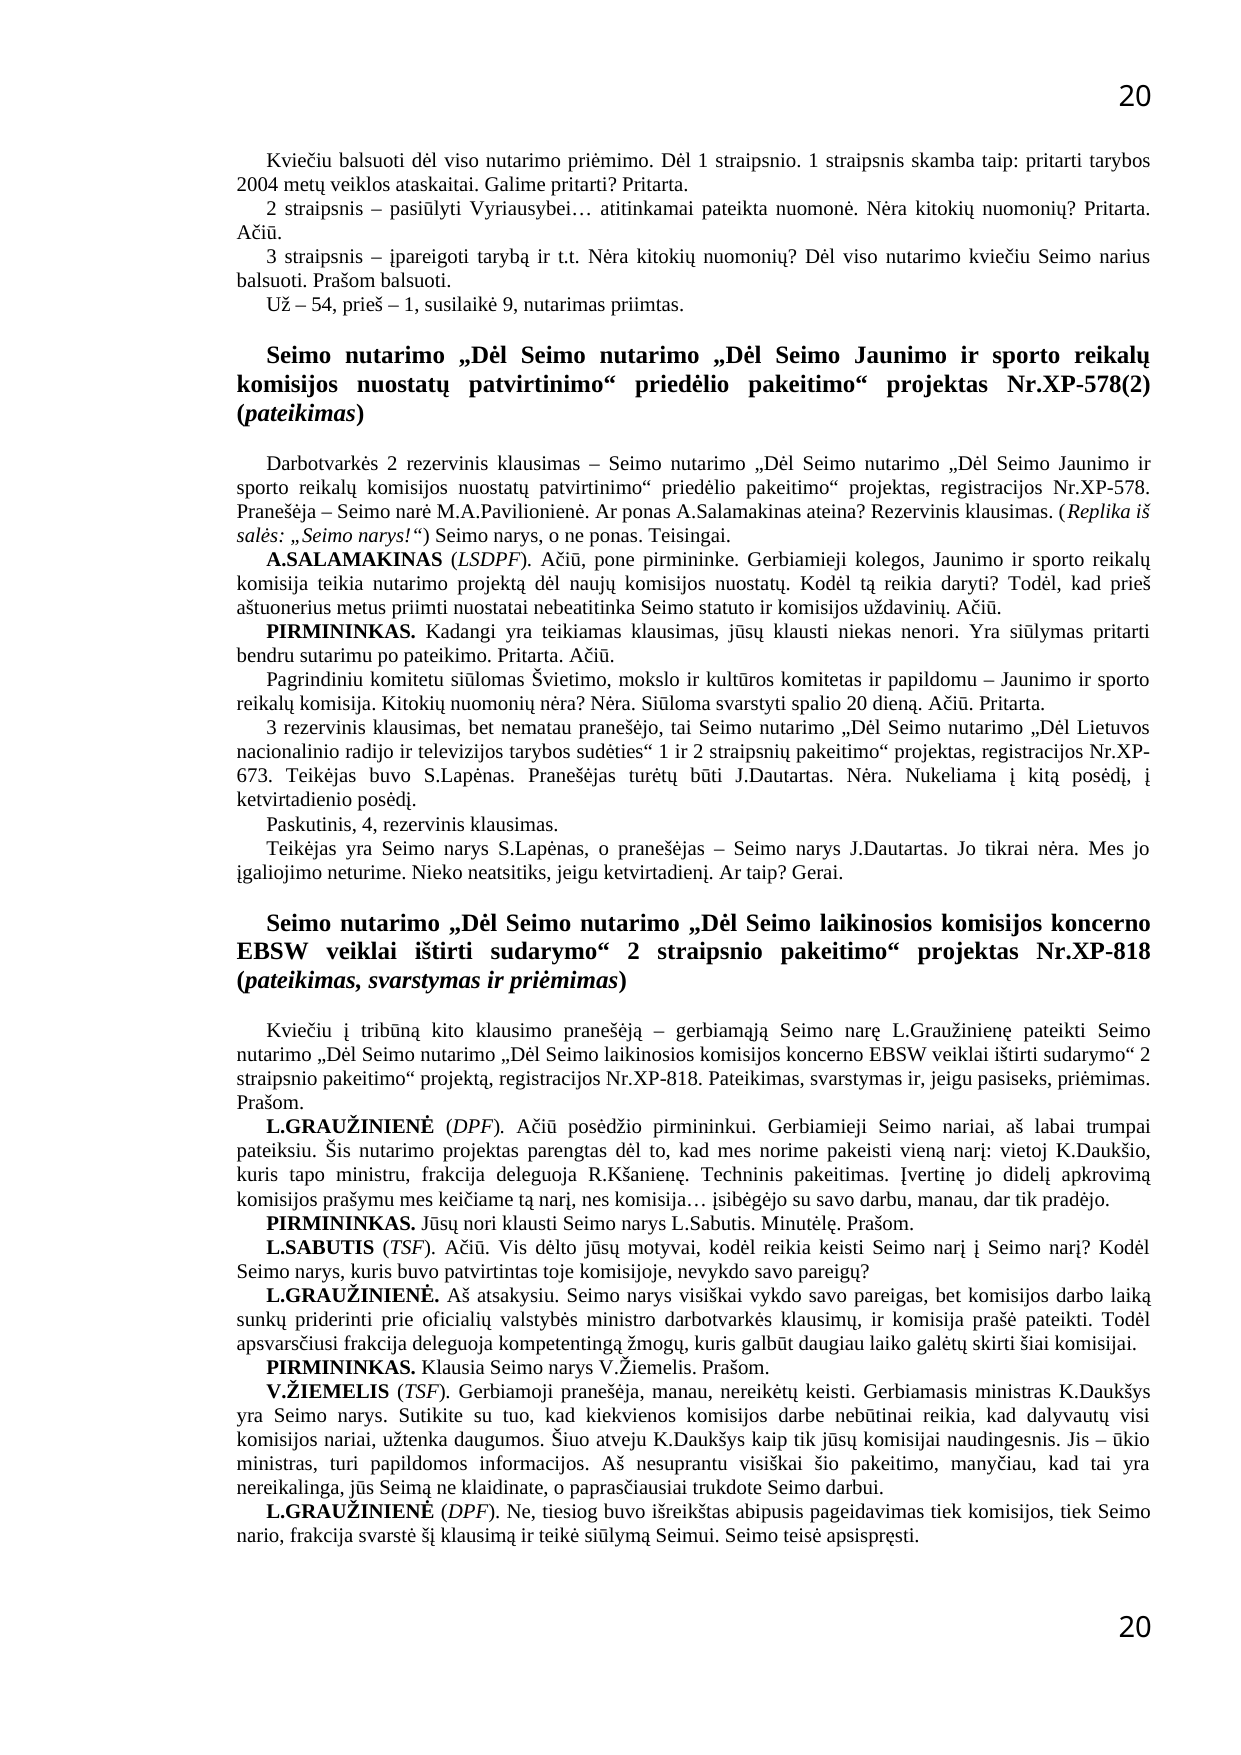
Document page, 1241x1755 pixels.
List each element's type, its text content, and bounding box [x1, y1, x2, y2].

text L.SABUTIS (TSF). Ačiū. Vis dėlto jūsų motyvai, kodėl reikia keisti Seimo narį į Seimo narį? Kodėl Seimo narys, kuris buvo patvirtintas toje komisijoje, nevykdo savo pareigų? [236, 1234, 1152, 1283]
text 2 straipsnis – pasiūlyti Vyriausybei… atitinkamai pateikta nuomonė. Nėra kitokių nuomonių? Pritarta. Ačiū. [236, 196, 1152, 244]
text 3 rezervinis klausimas, bet nematau pranešėjo, tai Seimo nutarimo „Dėl Seimo nutarimo „Dėl Lietuvos nacionalinio radijo ir televizijos tarybos sudėties“ 1 ir 2 straipsnių pakeitimo“ projektas, registracijos Nr.XP-673. Teikėjas buvo S.Lapėnas. Pranešėjas turėtų būti J.Dautartas. Nėra. Nukeliama į kitą posėdį, į ketvirtadienio posėdį. [236, 715, 1152, 811]
text L.GRAUŽINIENĖ (DPF). Ne, tiesiog buvo išreikštas abipusis pageidavimas tiek komisijos, tiek Seimo nario, frakcija svarstė šį klausimą ir teikė siūlymą Seimui. Seimo teisė apsispręsti. [236, 1499, 1152, 1547]
text Seimo nutarimo „Dėl Seimo nutarimo „Dėl Seimo Jaunimo ir sporto reikalų komisijos nuostatų patvirtinimo“ priedėlio pakeitimo“ projektas Nr.XP-578(2) (pateikimas) [236, 340, 1152, 426]
text L.GRAUŽINIENĖ. Aš atsakysiu. Seimo narys visiškai vykdo savo pareigas, bet komisijos darbo laiką sunkų priderinti prie oficialių valstybės ministro darbotvarkės klausimų, ir komisija prašė pateikti. Todėl apsvarsčiusi frakcija deleguoja kompetentingą žmogų, kuris galbūt daugiau laiko galėtų skirti šiai komisijai. [236, 1283, 1152, 1355]
text Už – 54, prieš – 1, susilaikė 9, nutarimas priimtas. [236, 292, 1152, 316]
text PIRMININKAS. Kadangi yra teikiamas klausimas, jūsų klausti niekas nenori. Yra siūlymas pritarti bendru sutarimu po pateikimo. Pritarta. Ačiū. [236, 619, 1152, 667]
text Teikėjas yra Seimo narys S.Lapėnas, o pranešėjas – Seimo narys J.Dautartas. Jo tikrai nėra. Mes jo įgaliojimo neturime. Nieko neatsitiks, jeigu ketvirtadienį. Ar taip? Gerai. [236, 836, 1152, 884]
text PIRMININKAS. Klausia Seimo narys V.Žiemelis. Prašom. [236, 1355, 1152, 1379]
text V.ŽIEMELIS (TSF). Gerbiamoji pranešėja, manau, nereikėtų keisti. Gerbiamasis ministras K.Daukšys yra Seimo narys. Sutikite su tuo, kad kiekvienos komisijos darbe nebūtinai reikia, kad dalyvautų visi komisijos nariai, užtenka daugumos. Šiuo atveju K.Daukšys kaip tik jūsų komisijai naudingesnis. Jis – ūkio ministras, turi papildomos informacijos. Aš nesuprantu visiškai šio pakeitimo, manyčiau, kad tai yra nereikalinga, jūs Seimą ne klaidinate, o paprasčiausiai trukdote Seimo darbui. [236, 1379, 1152, 1499]
text A.SALAMAKINAS (LSDPF). Ačiū, pone pirmininke. Gerbiamieji kolegos, Jaunimo ir sporto reikalų komisija teikia nutarimo projektą dėl naujų komisijos nuostatų. Kodėl tą reikia daryti? Todėl, kad prieš aštuonerius metus priimti nuostatai nebeatitinka Seimo statuto ir komisijos uždavinių. Ačiū. [236, 547, 1152, 619]
text Seimo nutarimo „Dėl Seimo nutarimo „Dėl Seimo laikinosios komisijos koncerno EBSW veiklai ištirti sudarymo“ 2 straipsnio pakeitimo“ projektas Nr.XP-818 (pateikimas, svarstymas ir priėmimas) [236, 908, 1152, 994]
text Kviečiu į tribūną kito klausimo pranešėją – gerbiamąją Seimo narę L.Graužinienę pateikti Seimo nutarimo „Dėl Seimo nutarimo „Dėl Seimo laikinosios komisijos koncerno EBSW veiklai ištirti sudarymo“ 2 straipsnio pakeitimo“ projektą, registracijos Nr.XP-818. Pateikimas, svarstymas ir, jeigu pasiseks, priėmimas. Prašom. [236, 1018, 1152, 1114]
text L.GRAUŽINIENĖ (DPF). Ačiū posėdžio pirmininkui. Gerbiamieji Seimo nariai, aš labai trumpai pateiksiu. Šis nutarimo projektas parengtas dėl to, kad mes norime pakeisti vieną narį: vietoj K.Daukšio, kuris tapo ministru, frakcija deleguoja R.Kšanienę. Techninis pakeitimas. Įvertinę jo didelį apkrovimą komisijos prašymu mes keičiame tą narį, nes komisija… įsibėgėjo su savo darbu, manau, dar tik pradėjo. [236, 1114, 1152, 1211]
text Kviečiu balsuoti dėl viso nutarimo priėmimo. Dėl 1 straipsnio. 1 straipsnis skamba taip: pritarti tarybos 2004 metų veiklos ataskaitai. Galime pritarti? Pritarta. [236, 148, 1152, 196]
text 3 straipsnis – įpareigoti tarybą ir t.t. Nėra kitokių nuomonių? Dėl viso nutarimo kviečiu Seimo narius balsuoti. Prašom balsuoti. [236, 244, 1152, 292]
text Pagrindiniu komitetu siūlomas Švietimo, mokslo ir kultūros komitetas ir papildomu – Jaunimo ir sporto reikalų komisija. Kitokių nuomonių nėra? Nėra. Siūloma svarstyti spalio 20 dieną. Ačiū. Pritarta. [236, 667, 1152, 715]
text PIRMININKAS. Jūsų nori klausti Seimo narys L.Sabutis. Minutėlę. Prašom. [236, 1211, 1152, 1234]
text Darbotvarkės 2 rezervinis klausimas – Seimo nutarimo „Dėl Seimo nutarimo „Dėl Seimo Jaunimo ir sporto reikalų komisijos nuostatų patvirtinimo“ priedėlio pakeitimo“ projektas, registracijos Nr.XP-578. Pranešėja – Seimo narė M.A.Pavilionienė. Ar ponas A.Salamakinas ateina? Rezervinis klausimas. (Replika iš salės: „Seimo narys!“) Seimo narys, o ne ponas. Teisingai. [236, 451, 1152, 547]
text Paskutinis, 4, rezervinis klausimas. [236, 811, 1152, 836]
